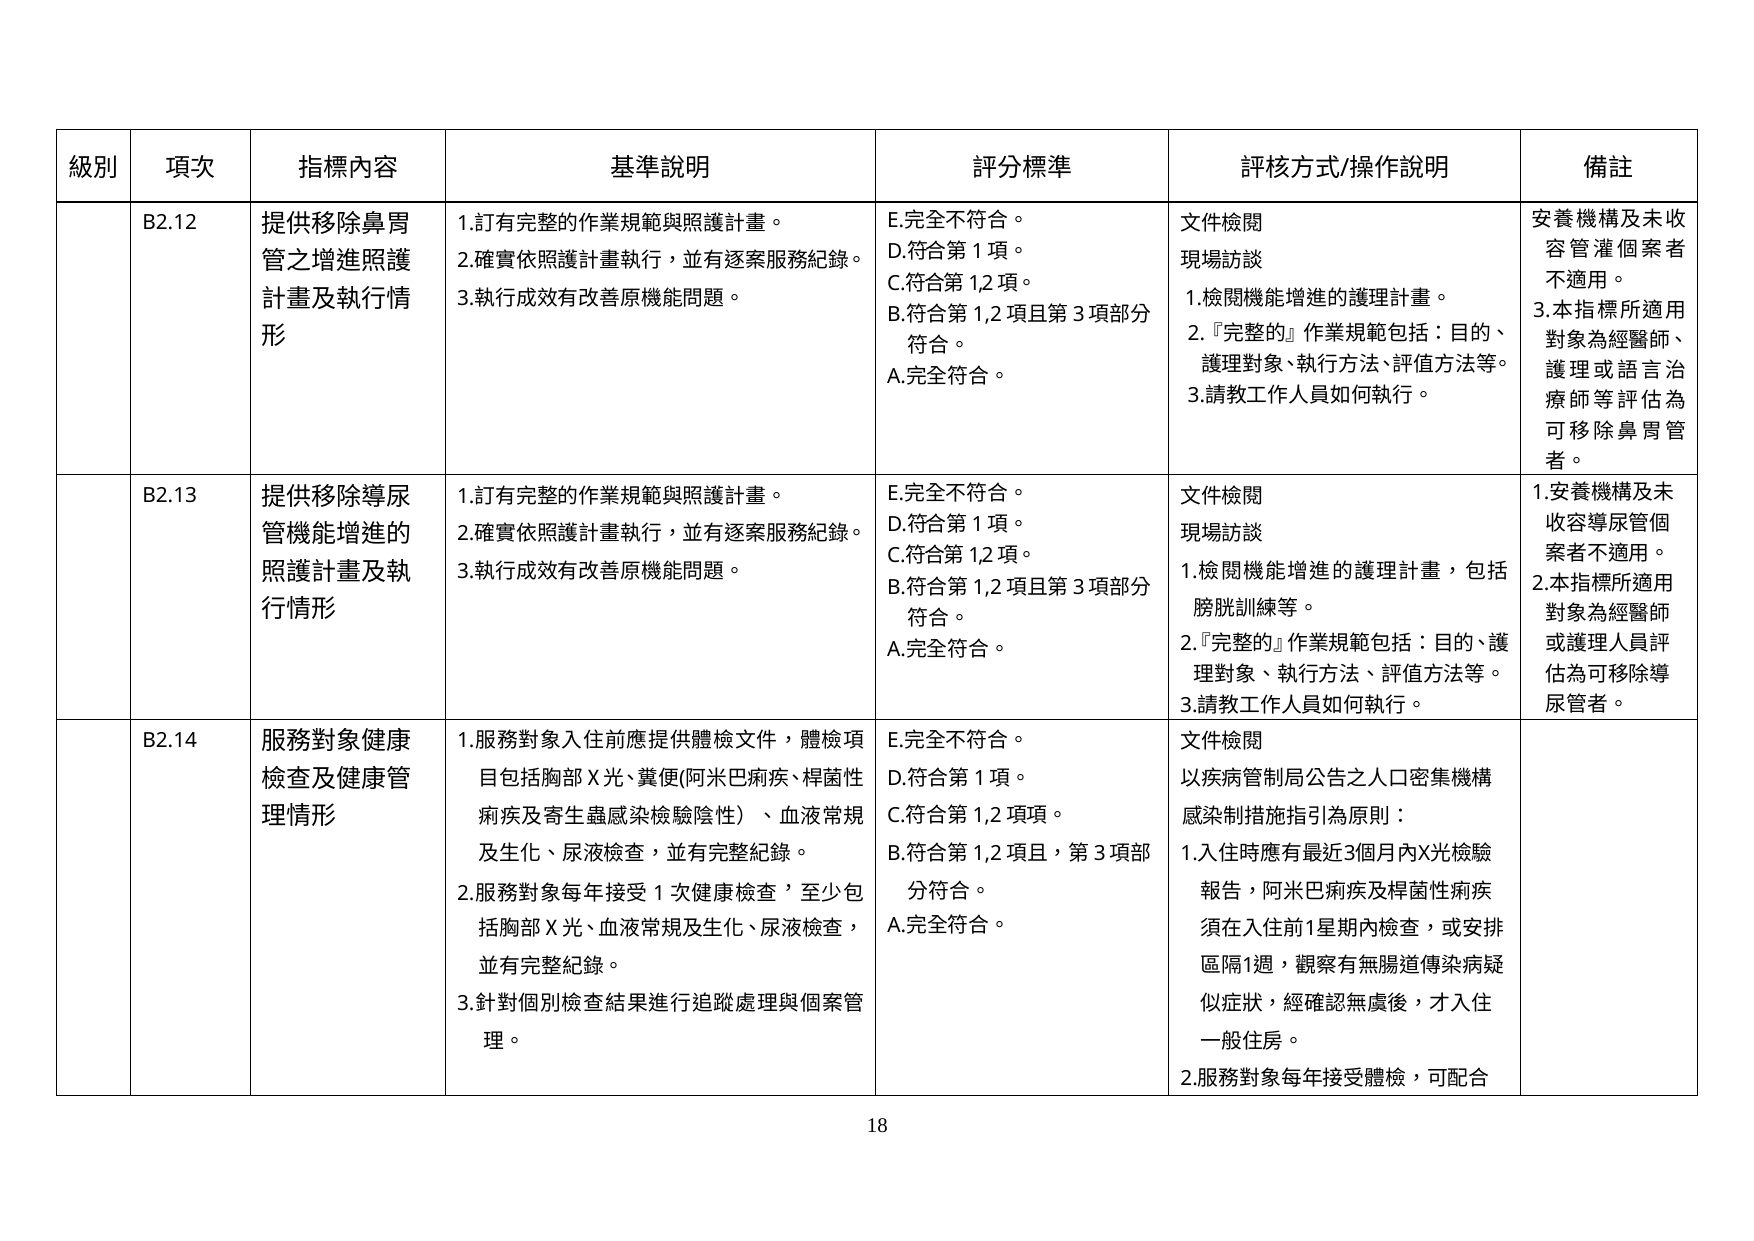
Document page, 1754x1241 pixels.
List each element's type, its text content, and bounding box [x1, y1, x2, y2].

table_header 評分標準 [876, 130, 1168, 201]
table_cell [57, 475, 130, 719]
table_cell E.完全不符合。 D.符合第1項。 C.符合第1,2項。 B.符合第1,2項且第3項部分符合。 A.完全符合。 [876, 475, 1168, 719]
table_cell [57, 720, 130, 1095]
table_header 評核方式/操作說明 [1169, 130, 1520, 201]
table_header 備註 [1521, 130, 1697, 201]
table_header 基準說明 [446, 130, 875, 201]
table_cell B2.14 [131, 720, 250, 1095]
table_cell 1.訂有完整的作業規範與照護計畫。 2.確實依照護計畫執行，並有逐案服務紀錄。 3.執行成效有改善原機能問題。 [446, 475, 875, 719]
table_cell B2.13 [131, 475, 250, 719]
table_cell 1.訂有完整的作業規範與照護計畫。 2.確實依照護計畫執行，並有逐案服務紀錄。 3.執行成效有改善原機能問題。 [446, 203, 875, 474]
table_cell E.完全不符合。 D.符合第1項。 C.符合第1,2項項。 B.符合第1,2項且，第3項部分符合。 A.完全符合。 [876, 720, 1168, 1095]
table_cell 服務對象健康檢查及健康管理情形 [251, 720, 445, 1095]
table_cell 提供移除導尿管機能增進的照護計畫及執行情形 [251, 475, 445, 719]
table_cell 1.安養機構及未收容導尿管個案者不適用。 2.本指標所適用對象為經醫師或護理人員評估為可移除導尿管者。 [1521, 475, 1697, 719]
table_cell 1.服務對象入住前應提供體檢文件，體檢項目包括胸部Ⅹ光、糞便(阿米巴痢疾、桿菌性痢疾及寄生蟲感染檢驗陰性）、血液常規及生化、尿液檢查，並有完整紀錄。 2.服務對象每年接受1次健康檢查，至少包括胸部Ⅹ光、血液常規及生化、尿液檢查，並有完整紀錄。 3.針對個別檢查結果進行追蹤處理與個案管理。 [446, 720, 875, 1095]
table_header 指標內容 [251, 130, 445, 201]
table_cell [57, 203, 130, 474]
table_cell 文件檢閱 現場訪談 1.檢閱機能增進的護理計畫，包括膀胱訓練等。 2.『完整的』作業規範包括：目的、護理對象、執行方法、評值方法等。 3.請教工作人員如何執行。 [1169, 475, 1520, 719]
table_header 級別 [57, 130, 130, 201]
table_cell 提供移除鼻胃管之增進照護計畫及執行情形 [251, 203, 445, 474]
table_cell [1521, 720, 1697, 1095]
table_cell 文件檢閱 現場訪談 1.檢閱機能增進的護理計畫。 2.『完整的』作業規範包括：目的、護理對象、執行方法、評值方法等。 3.請教工作人員如何執行。 [1169, 203, 1520, 474]
table_cell B2.12 [131, 203, 250, 474]
table_cell 文件檢閱 以疾病管制局公告之人口密集機構感染制措施指引為原則： 1.入住時應有最近3個月內X光檢驗報告，阿米巴痢疾及桿菌性痢疾須在入住前1星期內檢查，或安排區隔1週，觀察有無腸道傳染病疑似症狀，經確認無虞後，才入住一般住房。 2.服務對象每年接受體檢，可配合 [1169, 720, 1520, 1095]
table_cell E.完全不符合。 D.符合第1項。 C.符合第1,2項。 B.符合第1,2項且第3項部分符合。 A.完全符合。 [876, 203, 1168, 474]
table_header 項次 [131, 130, 250, 201]
table_cell 安養機構及未收容管灌個案者不適用。 3.本指標所適用對象為經醫師、護理或語言治療師等評估為可移除鼻胃管者。 [1521, 203, 1697, 474]
